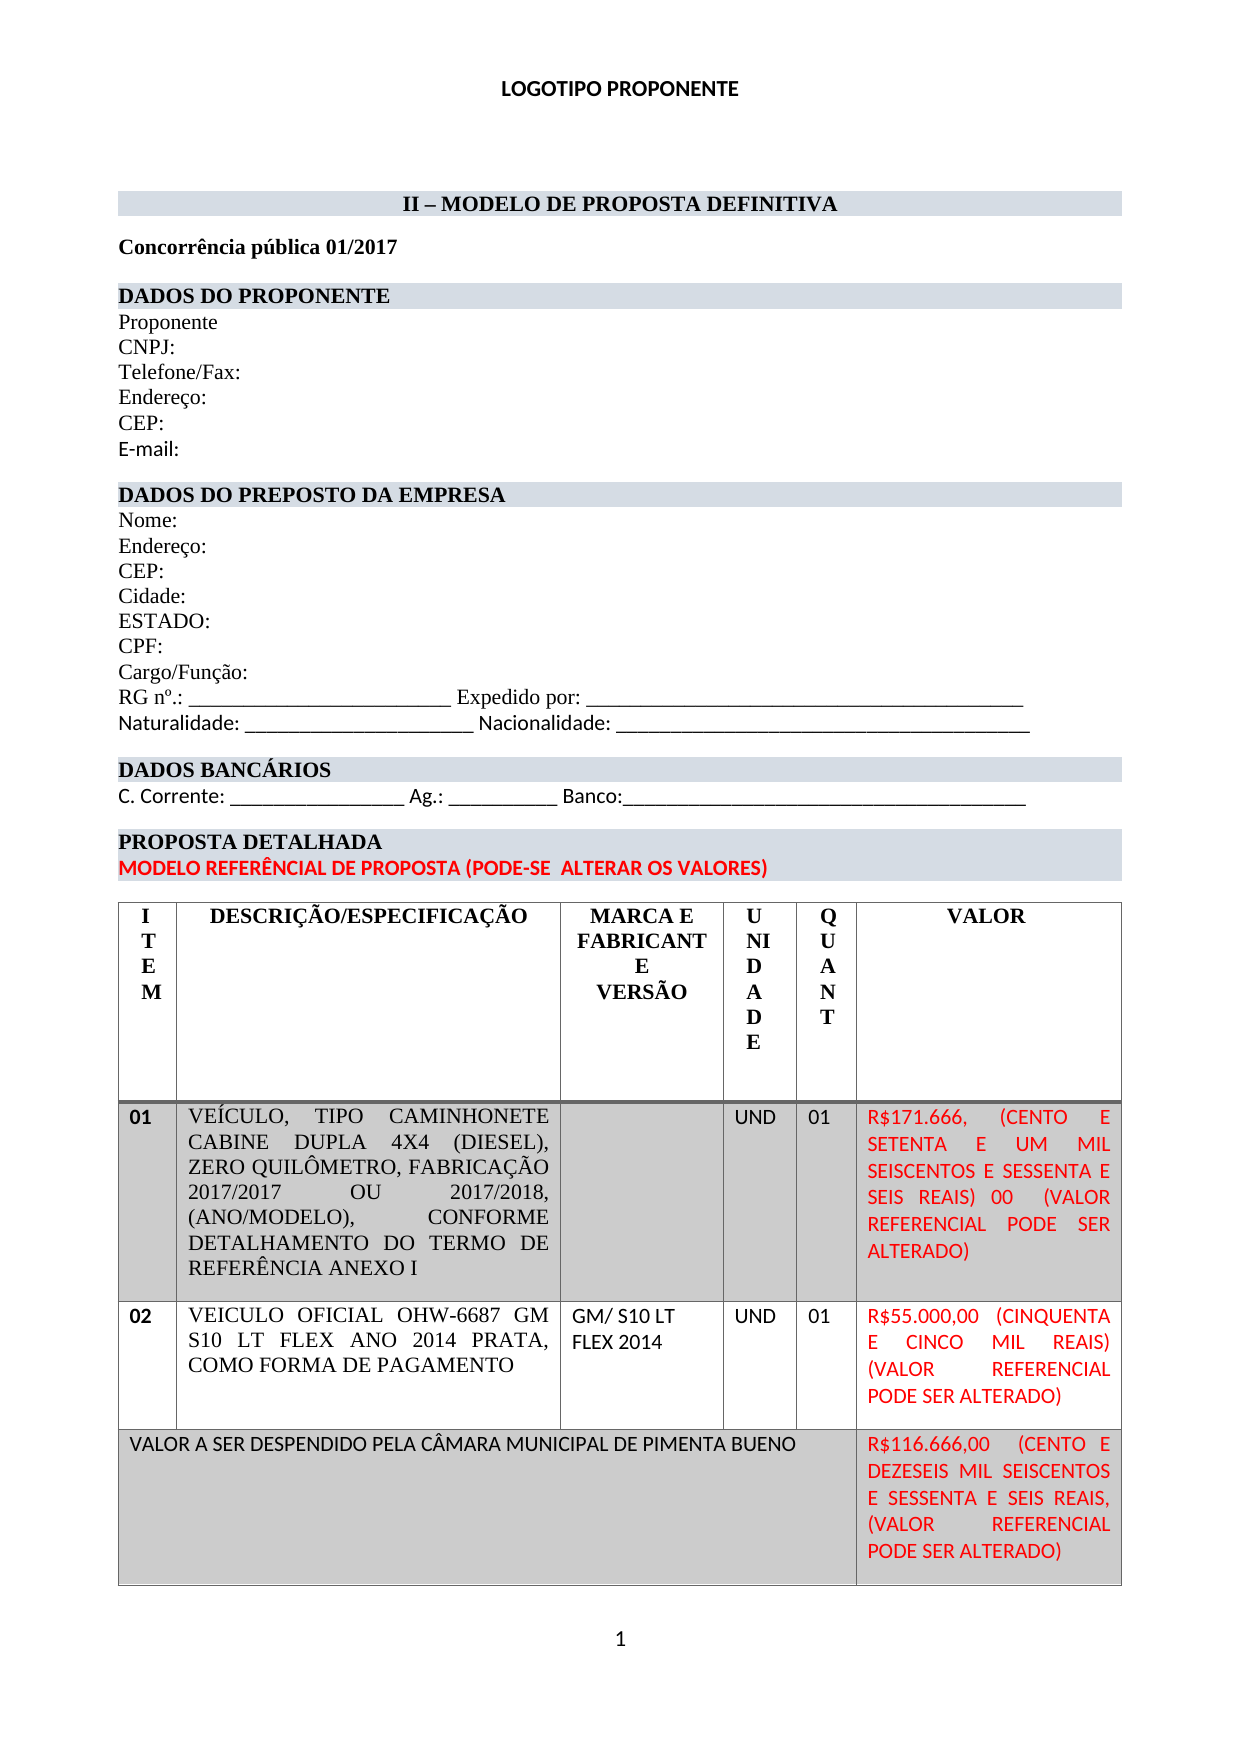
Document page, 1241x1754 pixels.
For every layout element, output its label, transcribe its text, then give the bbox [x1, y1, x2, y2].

table_header MARCA E FABRICANTE VERSÃO [561, 903, 723, 1100]
table_cell [561, 1104, 723, 1301]
text Concorrência pública 01/2017 [118, 234, 1122, 259]
table_cell 01 [797, 1104, 856, 1301]
text CEP: [118, 558, 1122, 583]
table_cell 01 [119, 1104, 176, 1301]
table_cell UND [724, 1104, 796, 1301]
table_header DESCRIÇÃO/ESPECIFICAÇÃO [177, 903, 560, 1100]
text DADOS BANCÁRIOS [118, 757, 1122, 782]
text Nome: [118, 507, 1122, 533]
text Naturalidade: _____________________ Nacionalidade: ______________________________________ [118, 709, 1122, 736]
text RG nº.: ________________________ Expedido por: ________________________________________ [118, 684, 1122, 709]
text Endereço: [118, 533, 1122, 558]
table_header VALOR [857, 903, 1121, 1100]
text CPF: [118, 633, 1122, 659]
table_header ITEM [119, 903, 176, 1100]
table_cell VEÍCULO, TIPO CAMINHONETE CABINE DUPLA 4X4 (DIESEL), ZERO QUILÔMETRO, FABRICAÇÃO 2017/2017 OU 2017/2018, (ANO/MODELO), CONFORME DETALHAMENTO DO TERMO DE REFERÊNCIA ANEXO I [177, 1104, 560, 1301]
table_cell 02 [119, 1302, 176, 1429]
text C. Corrente: ________________ Ag.: __________ Banco:_____________________________________ [118, 782, 1122, 808]
text II – MODELO DE PROPOSTA DEFINITIVA [118, 191, 1122, 216]
text CEP: [118, 409, 1122, 435]
table_cell UND [724, 1302, 796, 1429]
text MODELO REFERÊNCIAL DE PROPOSTA (PODE-SE ALTERAR OS VALORES) [118, 854, 1122, 881]
table_cell R$171.666, (CENTO E SETENTA E UM MIL SEISCENTOS E SESSENTA E SEIS REAIS) 00 (VALOR REFERENCIAL PODE SER ALTERADO) [857, 1104, 1121, 1301]
table_cell VALOR A SER DESPENDIDO PELA CÂMARA MUNICIPAL DE PIMENTA BUENO [119, 1430, 856, 1584]
text DADOS DO PROPONENTE [118, 283, 1122, 309]
table_cell VEICULO OFICIAL OHW-6687 GM S10 LT FLEX ANO 2014 PRATA, COMO FORMA DE PAGAMENTO [177, 1302, 560, 1429]
table_header QUANT [797, 903, 856, 1100]
text DADOS DO PREPOSTO DA EMPRESA [118, 482, 1122, 507]
text Telefone/Fax: [118, 359, 1122, 384]
text PROPOSTA DETALHADA [118, 829, 1122, 854]
table_cell GM/ S10 LT FLEX 2014 [561, 1302, 723, 1429]
table_header UNIDADE [724, 903, 796, 1100]
text Proponente [118, 309, 1122, 334]
text Cargo/Função: [118, 659, 1122, 684]
text CNPJ: [118, 334, 1122, 359]
table_cell R$55.000,00 (CINQUENTA E CINCO MIL REAIS) (VALOR REFERENCIAL PODE SER ALTERADO) [857, 1302, 1121, 1429]
text Cidade: [118, 583, 1122, 608]
text ESTADO: [118, 608, 1122, 633]
table_cell R$116.666,00 (CENTO E DEZESEIS MIL SEISCENTOS E SESSENTA E SEIS REAIS, (VALOR REFERENCIAL PODE SER ALTERADO) [857, 1430, 1121, 1584]
table_cell 01 [797, 1302, 856, 1429]
text Endereço: [118, 384, 1122, 409]
text E-mail: [118, 435, 1122, 461]
